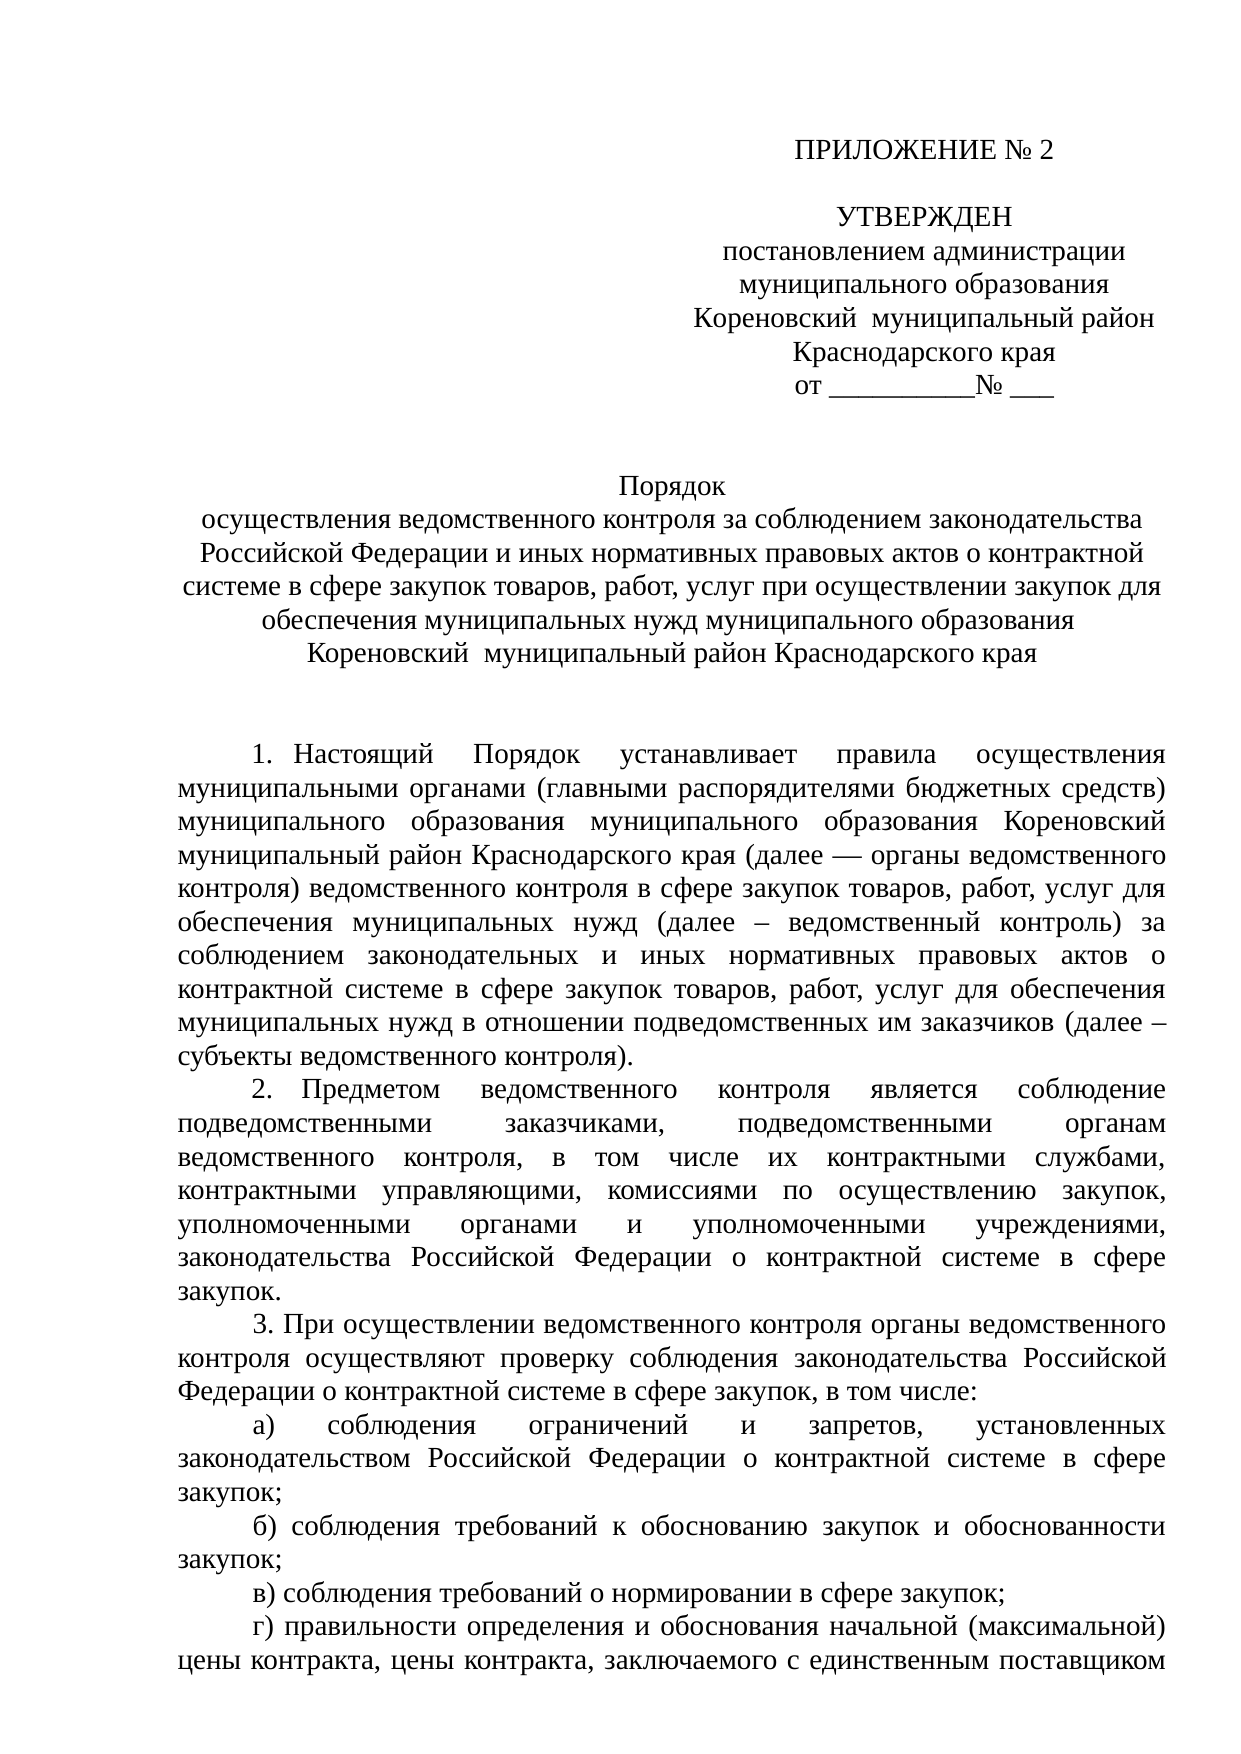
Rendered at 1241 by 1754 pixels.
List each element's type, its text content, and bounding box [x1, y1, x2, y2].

table_header [177, 133, 679, 401]
text Порядок [177, 468, 1167, 501]
text а) соблюдения ограничений и запретов, установленных законодательством Российской Федерации о контрактной системе в сфере закупок; [177, 1407, 1167, 1508]
text осуществления ведомственного контроля за соблюдением законодательства Российской Федерации и иных нормативных правовых актов о контрактной системе в сфере закупок товаров, работ, услуг при осуществлении закупок для обеспечения муниципальных нужд муниципального образования [177, 501, 1167, 636]
list Предметом ведомственного контроля является соблюдение подведомственными заказчиками, подведомственными органам ведомственного контроля, в том числе их контрактными службами, контрактными управляющими, комиссиями по осуществлению закупок, уполномоченными органами и уполномоченными учреждениями, законодательства Российской Федерации о контрактной системе в сфере закупок. [177, 1072, 1167, 1306]
list Настоящий Порядок устанавливает правила осуществления муниципальными органами (главными распорядителями бюджетных средств) муниципального образования муниципального образования Кореновский муниципальный район Краснодарского края (далее — органы ведомственного контроля) ведомственного контроля в сфере закупок товаров, работ, услуг для обеспечения муниципальных нужд (далее – ведомственный контроль) за соблюдением законодательных и иных нормативных правовых актов о контрактной системе в сфере закупок товаров, работ, услуг для обеспечения муниципальных нужд в отношении подведомственных им заказчиков (далее – субъекты ведомственного контроля). [177, 736, 1167, 1072]
table_header ПРИЛОЖЕНИЕ № 2 УТВЕРЖДЕН постановлением администрации муниципального образования Кореновский муниципальный район Краснодарского края от __________№ ___ [679, 133, 1169, 401]
text в) соблюдения требований о нормировании в сфере закупок; [177, 1575, 1167, 1608]
text 3. При осуществлении ведомственного контроля органы ведомственного контроля осуществляют проверку соблюдения законодательства Российской Федерации о контрактной системе в сфере закупок, в том числе: [177, 1306, 1167, 1407]
text г) правильности определения и обоснования начальной (максимальной) цены контракта, цены контракта, заключаемого с единственным поставщиком [177, 1608, 1167, 1675]
text б) соблюдения требований к обоснованию закупок и обоснованности закупок; [177, 1508, 1167, 1575]
text Кореновский муниципальный район Краснодарского края [177, 636, 1167, 669]
